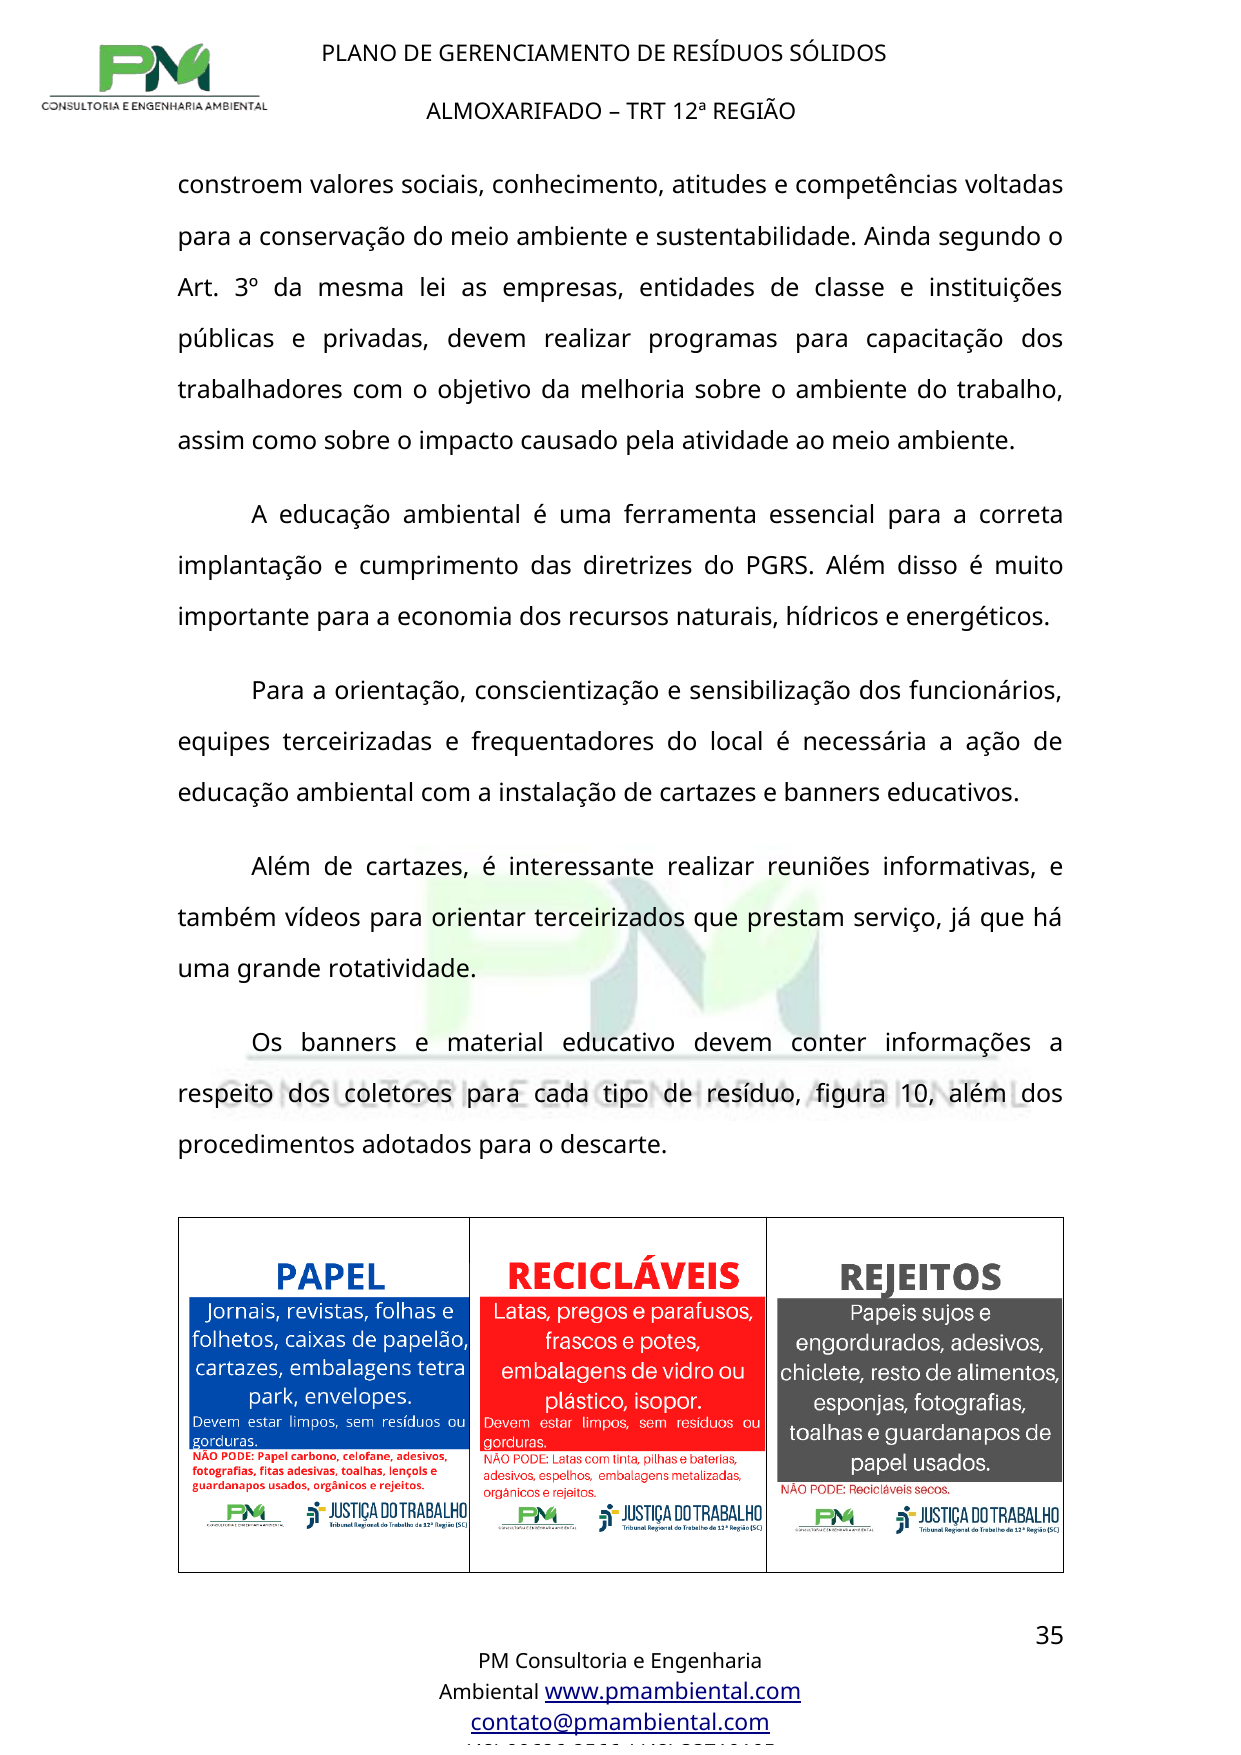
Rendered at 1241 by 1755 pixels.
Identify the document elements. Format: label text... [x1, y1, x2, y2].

table_header [767, 1218, 1063, 1572]
text A educação ambiental é uma ferramenta essencial para a correta implantação e cumprimento das diretrizes do PGRS. Além disso é muito importante para a economia dos recursos naturais, hídricos e energéticos. [177, 496, 1064, 632]
text Os banners e material educativo devem conter informações a respeito dos coletores para cada tipo de resíduo, figura 10, além dos procedimentos adotados para o descarte. [177, 1025, 1064, 1161]
text PLANO DE GERENCIAMENTO DE RESÍDUOS SÓLIDOS ALMOXARIFADO – TRT 12ª REGIÃO [321, 37, 921, 126]
table_header [470, 1218, 766, 1572]
table_header [179, 1218, 469, 1572]
text constroem valores sociais, conhecimento, atitudes e competências voltadas para a conservação do meio ambiente e sustentabilidade. Ainda segundo o Art. 3º da mesma lei as empresas, entidades de classe e instituições públicas e privadas, devem realizar programas para capacitação dos trabalhadores com o objetivo da melhoria sobre o ambiente do trabalho, assim como sobre o impacto causado pela atividade ao meio ambiente. [177, 167, 1063, 456]
text Para a orientação, conscientização e sensibilização dos funcionários, equipes terceirizadas e frequentadores do local é necessária a ação de educação ambiental com a instalação de cartazes e banners educativos. [177, 672, 1063, 808]
text Além de cartazes, é interessante realizar reuniões informativas, e também vídeos para orientar terceirizados que prestam serviço, já que há uma grande rotatividade. [177, 849, 211, 985]
text Além de cartazes, é interessante realizar reuniões informativas, e também vídeos para orientar terceirizados que prestam serviço, já que há uma grande rotatividade. [1031, 849, 1063, 985]
